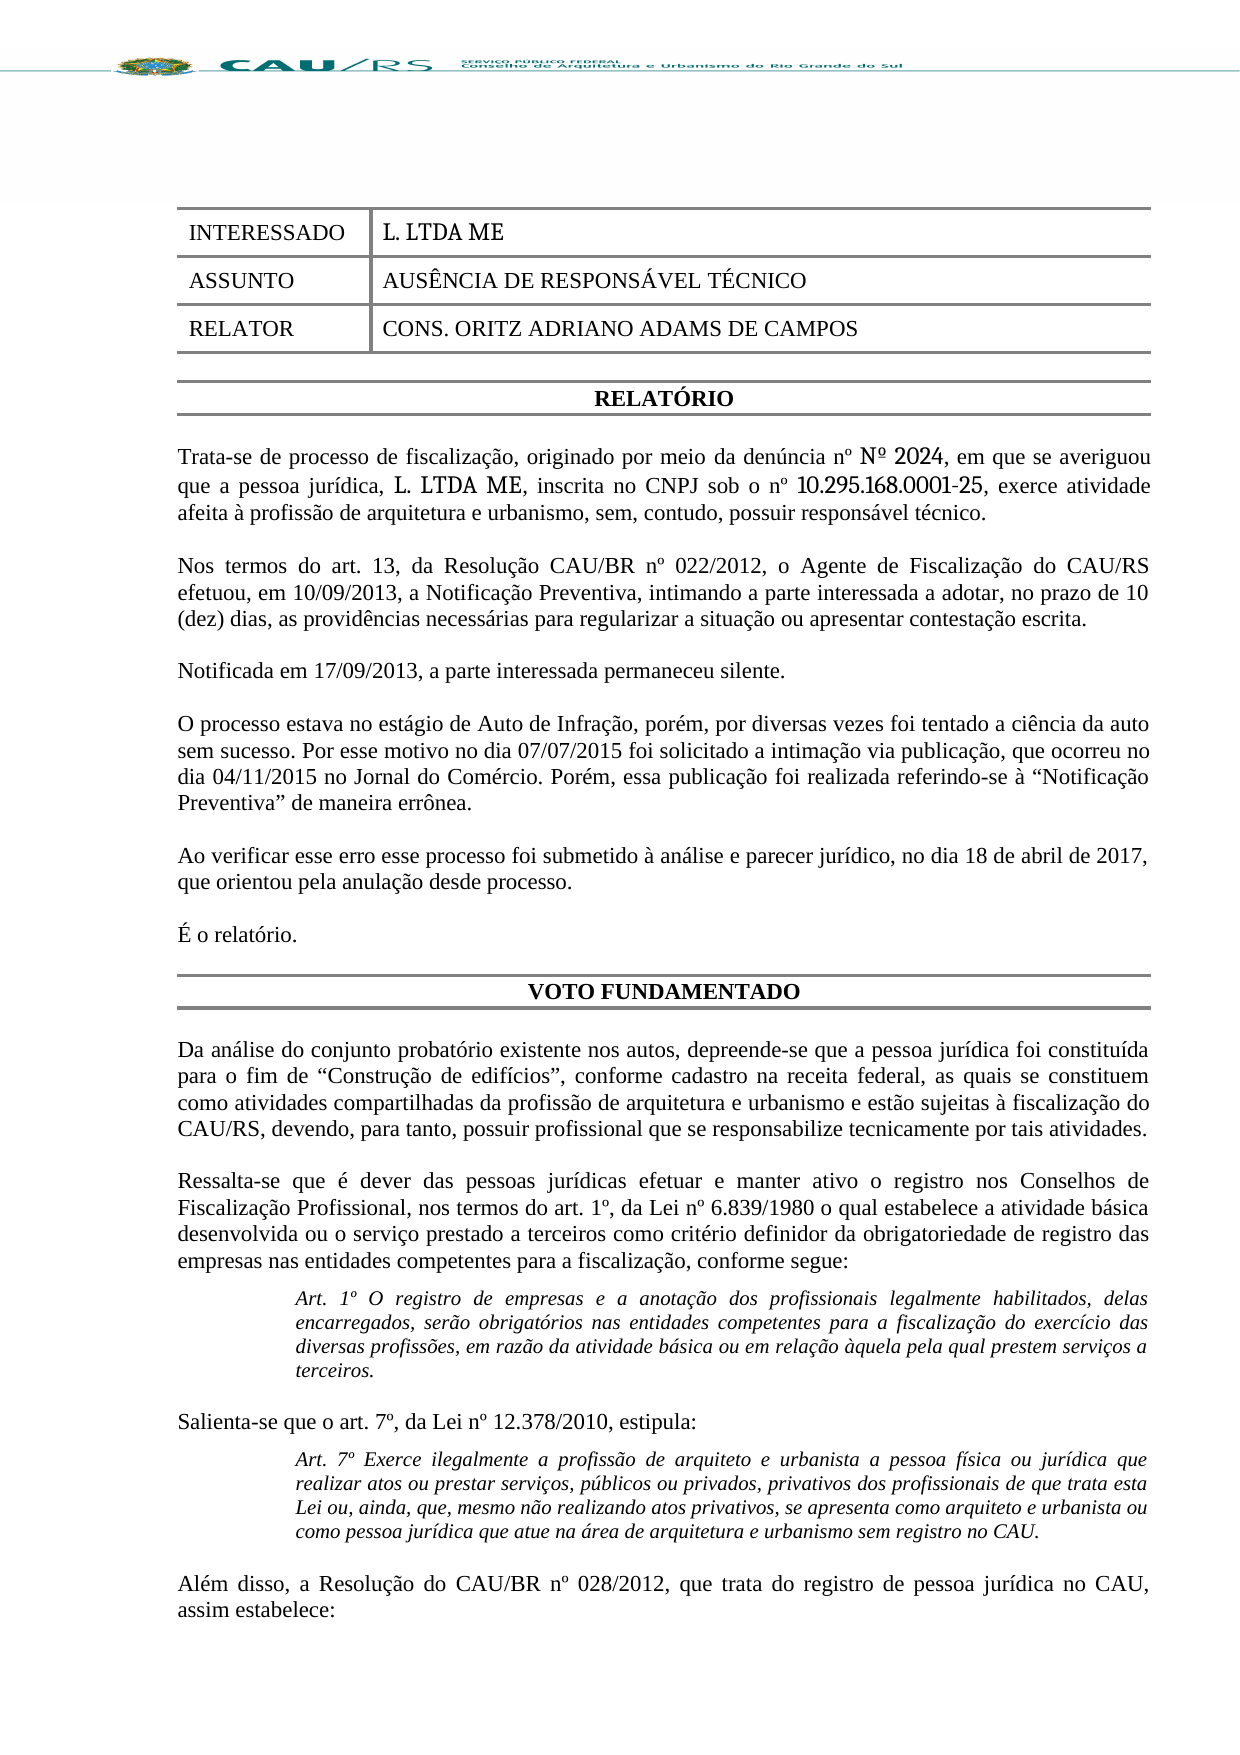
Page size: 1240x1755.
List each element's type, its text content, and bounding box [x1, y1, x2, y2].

text Além disso, a Resolução do CAU/BR nº 028/2012, que trata do registro de pessoa jurídica no CAU, assim estabelece: [177, 1569, 1151, 1622]
text Ressalta-se que é dever das pessoas jurídicas efetuar e manter ativo o registro nos Conselhos de Fiscalização Profissional, nos termos do art. 1º, da Lei nº 6.839/1980 o qual estabelece a atividade básica desenvolvida ou o serviço prestado a terceiros como critério definidor da obrigatoriedade de registro das empresas nas entidades competentes para a fiscalização, conforme segue: [177, 1168, 1151, 1273]
table_cell AUSÊNCIA DE RESPONSÁVEL TÉCNICO [373, 258, 1151, 303]
text Da análise do conjunto probatório existente nos autos, depreende-se que a pessoa jurídica foi constituída para o fim de “Construção de edifícios”, conforme cadastro na receita federal, as quais se constituem como atividades compartilhadas da profissão de arquitetura e urbanismo e estão sujeitas à fiscalização do CAU/RS, devendo, para tanto, possuir profissional que se responsabilize tecnicamente por tais atividades. [177, 1036, 1151, 1141]
text Salienta-se que o art. 7º, da Lei nº 12.378/2010, estipula: [177, 1408, 1151, 1434]
text Trata-se de processo de fiscalização, originado por meio da denúncia nº Nº 2024, em que se averiguou que a pessoa jurídica, L. LTDA ME, inscrita no CNPJ sob o nº 10.295.168.0001-25, exerce atividade afeita à profissão de arquitetura e urbanismo, sem, contudo, possuir responsável técnico. [177, 442, 1151, 526]
text Ao verificar esse erro esse processo foi submetido à análise e parecer jurídico, no dia 18 de abril de 2017, que orientou pela anulação desde processo. [177, 842, 1151, 895]
text É o relatório. [177, 921, 1151, 947]
table_cell INTERESSADO [177, 210, 369, 255]
table_header VOTO FUNDAMENTADO [177, 977, 1151, 1006]
text Art. 7º Exerce ilegalmente a profissão de arquiteto e urbanista a pessoa física ou jurídica que realizar atos ou prestar serviços, públicos ou privados, privativos dos profissionais de que trata esta Lei ou, ainda, que, mesmo não realizando atos privativos, se apresenta como arquiteto e urbanista ou como pessoa jurídica que atue na área de arquitetura e urbanismo sem registro no CAU. [295, 1447, 1151, 1543]
text O processo estava no estágio de Auto de Infração, porém, por diversas vezes foi tentado a ciência da auto sem sucesso. Por esse motivo no dia 07/07/2015 foi solicitado a intimação via publicação, que ocorreu no dia 04/11/2015 no Jornal do Comércio. Porém, essa publicação foi realizada referindo-se à “Notificação Preventiva” de maneira errônea. [177, 710, 1151, 816]
table_cell L. LTDA ME [373, 210, 1151, 255]
text Nos termos do art. 13, da Resolução CAU/BR nº 022/2012, o Agente de Fiscalização do CAU/RS efetuou, em 10/09/2013, a Notificação Preventiva, intimando a parte interessada a adotar, no prazo de 10 (dez) dias, as providências necessárias para regularizar a situação ou apresentar contestação escrita. [177, 552, 1151, 631]
table_cell ASSUNTO [177, 258, 369, 303]
table_header RELATÓRIO [177, 383, 1151, 412]
text Notificada em 17/09/2013, a parte interessada permaneceu silente. [177, 658, 1151, 684]
text Art. 1º O registro de empresas e a anotação dos profissionais legalmente habilitados, delas encarregados, serão obrigatórios nas entidades competentes para a fiscalização do exercício das diversas profissões, em razão da atividade básica ou em relação àquela pela qual prestem serviços a terceiros. [295, 1286, 1151, 1382]
table_cell CONS. ORITZ ADRIANO ADAMS DE CAMPOS [373, 306, 1151, 351]
table_cell RELATOR [177, 306, 369, 351]
